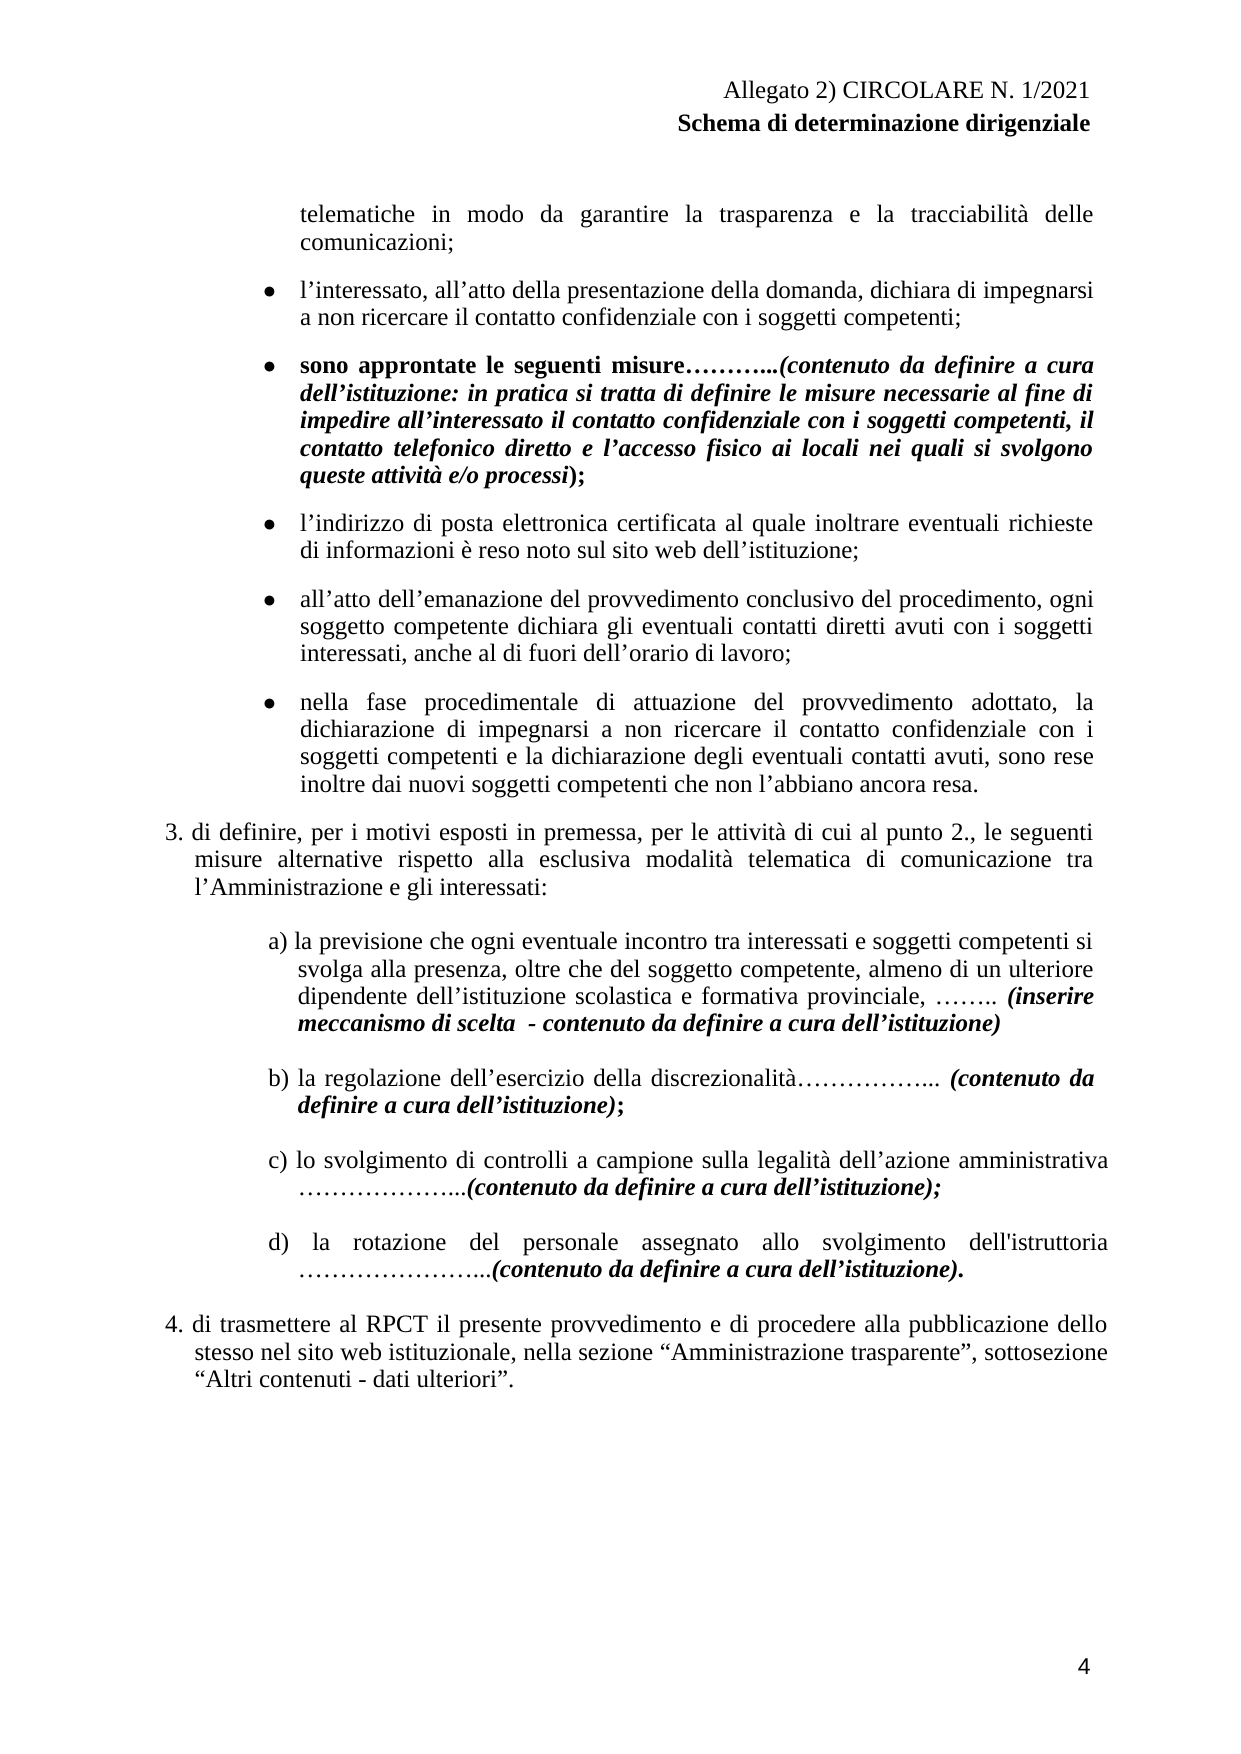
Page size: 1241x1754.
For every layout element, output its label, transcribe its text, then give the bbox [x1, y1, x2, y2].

text 4. di trasmettere al RPCT il presente provvedimento e di procedere alla pubblicazione dello stesso nel sito web istituzionale, nella sezione “Amministrazione trasparente”, sottosezione “Altri contenuti - dati ulteriori”. [165, 1311, 1109, 1393]
text d) la rotazione del personale assegnato allo svolgimento dell'istruttoria …………………...(contenuto da definire a cura dell’istituzione). [268, 1228, 1109, 1283]
list nella fase procedimentale di attuazione del provvedimento adottato, la dichiarazione di impegnarsi a non ricercare il contatto confidenziale con i soggetti competenti e la dichiarazione degli eventuali contatti avuti, sono rese inoltre dai nuovi soggetti competenti che non l’abbiano ancora resa. [262, 688, 1094, 798]
list all’atto dell’emanazione del provvedimento conclusivo del procedimento, ogni soggetto competente dichiara gli eventuali contatti diretti avuti con i soggetti interessati, anche al di fuori dell’orario di lavoro; [262, 585, 1094, 667]
text b) la regolazione dell’esercizio della discrezionalità……………... (contenuto da definire a cura dell’istituzione); [268, 1064, 1094, 1119]
text c) lo svolgimento di controlli a campione sulla legalità dell’azione amministrativa ………………...(contenuto da definire a cura dell’istituzione); [268, 1147, 1109, 1201]
text 3. di definire, per i motivi esposti in premessa, per le attività di cui al punto 2., le seguenti misure alternative rispetto alla esclusiva modalità telematica di comunicazione tra l’Amministrazione e gli interessati: [165, 818, 1094, 901]
text a) la previsione che ogni eventuale incontro tra interessati e soggetti competenti si svolga alla presenza, oltre che del soggetto competente, almeno di un ulteriore dipendente dell’istituzione scolastica e formativa provinciale, …….. (inserire meccanismo di scelta - contenuto da definire a cura dell’istituzione) [268, 928, 1094, 1037]
list sono approntate le seguenti misure………...(contenuto da definire a cura dell’istituzione: in pratica si tratta di definire le misure necessarie al fine di impedire all’interessato il contatto confidenziale con i soggetti competenti, il contatto telefonico diretto e l’accesso fisico ai locali nei quali si svolgono queste attività e/o processi); [262, 352, 1094, 489]
list l’indirizzo di posta elettronica certificata al quale inoltrare eventuali richieste di informazioni è reso noto sul sito web dell’istituzione; [262, 510, 1094, 564]
list telematiche in modo da garantire la trasparenza e la tracciabilità delle comunicazioni; [262, 201, 1094, 256]
list l’interessato, all’atto della presentazione della domanda, dichiara di impegnarsi a non ricercare il contatto confidenziale con i soggetti competenti; [262, 276, 1094, 331]
